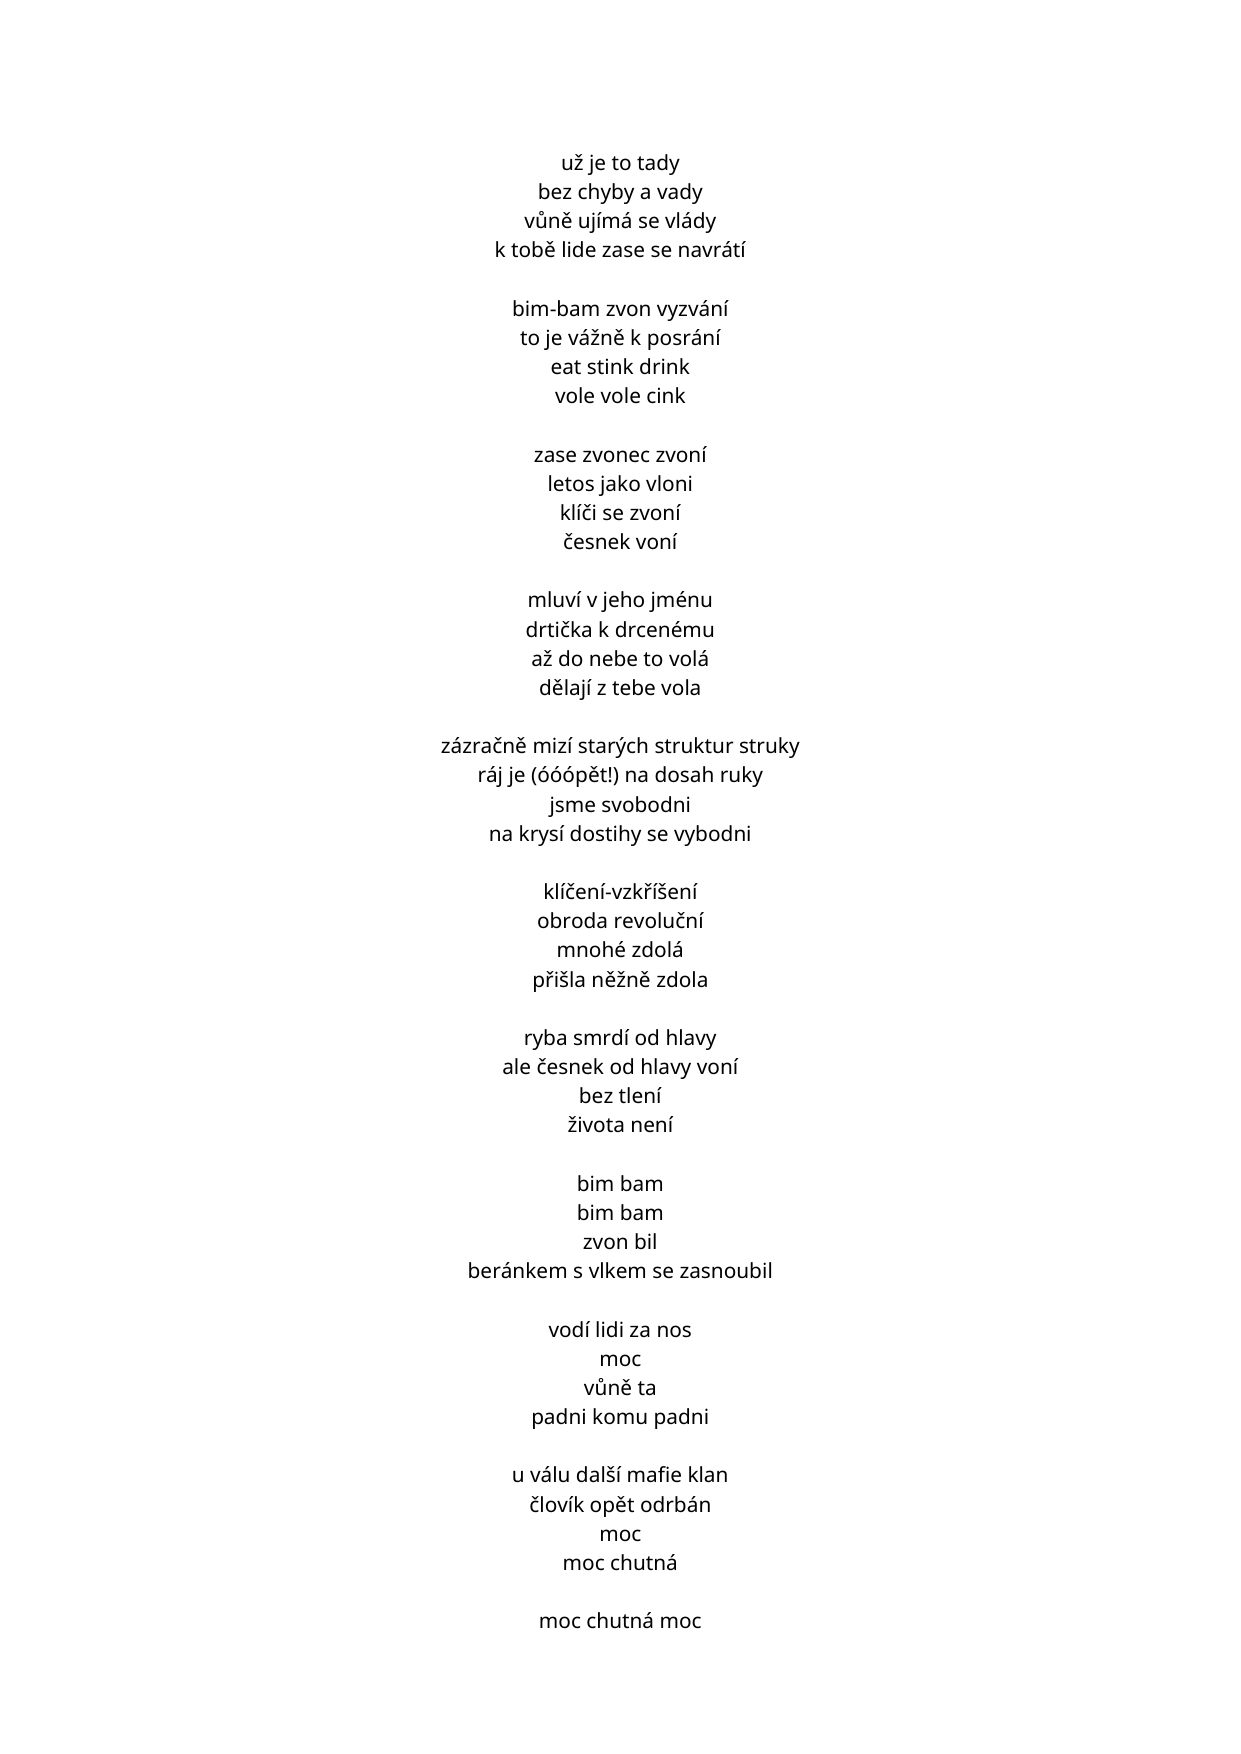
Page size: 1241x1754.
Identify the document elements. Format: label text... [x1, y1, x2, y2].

text už je to tady [118, 147, 1122, 176]
text vůně ujímá se vlády [118, 206, 1122, 235]
text zase zvonec zvoní [118, 439, 1122, 468]
text vůně ta [118, 1372, 1122, 1401]
text česnek voní [118, 526, 1122, 556]
text bim-bam zvon vyzvání [118, 293, 1122, 322]
text eat stink drink [118, 351, 1122, 381]
text mnohé zdolá [118, 935, 1122, 964]
text padni komu padni [118, 1401, 1122, 1431]
text mluví v jeho jménu [118, 585, 1122, 614]
text u válu další mafie klan [118, 1460, 1122, 1489]
text bez chyby a vady [118, 176, 1122, 206]
text k tobě lide zase se navrátí [118, 235, 1122, 264]
text ale česnek od hlavy voní [118, 1051, 1122, 1081]
text až do nebe to volá [118, 643, 1122, 672]
text letos jako vloni [118, 468, 1122, 497]
text vodí lidi za nos [118, 1314, 1122, 1343]
text to je vážně k posrání [118, 322, 1122, 351]
text obroda revoluční [118, 906, 1122, 935]
text ráj je (óóópět!) na dosah ruky [118, 760, 1122, 789]
text človík opět odrbán [118, 1489, 1122, 1518]
text beránkem s vlkem se zasnoubil [118, 1256, 1122, 1285]
text vole vole cink [118, 381, 1122, 410]
text klíči se zvoní [118, 497, 1122, 526]
text moc chutná moc [118, 1606, 1122, 1635]
text jsme svobodni [118, 789, 1122, 818]
text přišla něžně zdola [118, 964, 1122, 993]
text bim bam [118, 1197, 1122, 1226]
text dělají z tebe vola [118, 672, 1122, 701]
text zázračně mizí starých struktur struky [118, 731, 1122, 760]
text bim bam [118, 1168, 1122, 1197]
text ryba smrdí od hlavy [118, 1022, 1122, 1051]
text moc [118, 1343, 1122, 1372]
text klíčení-vzkříšení [118, 876, 1122, 906]
text života není [118, 1110, 1122, 1139]
text moc [118, 1518, 1122, 1547]
text zvon bil [118, 1226, 1122, 1256]
text drtička k drcenému [118, 614, 1122, 643]
text na krysí dostihy se vybodni [118, 818, 1122, 847]
text moc chutná [118, 1547, 1122, 1576]
text bez tlení [118, 1081, 1122, 1110]
